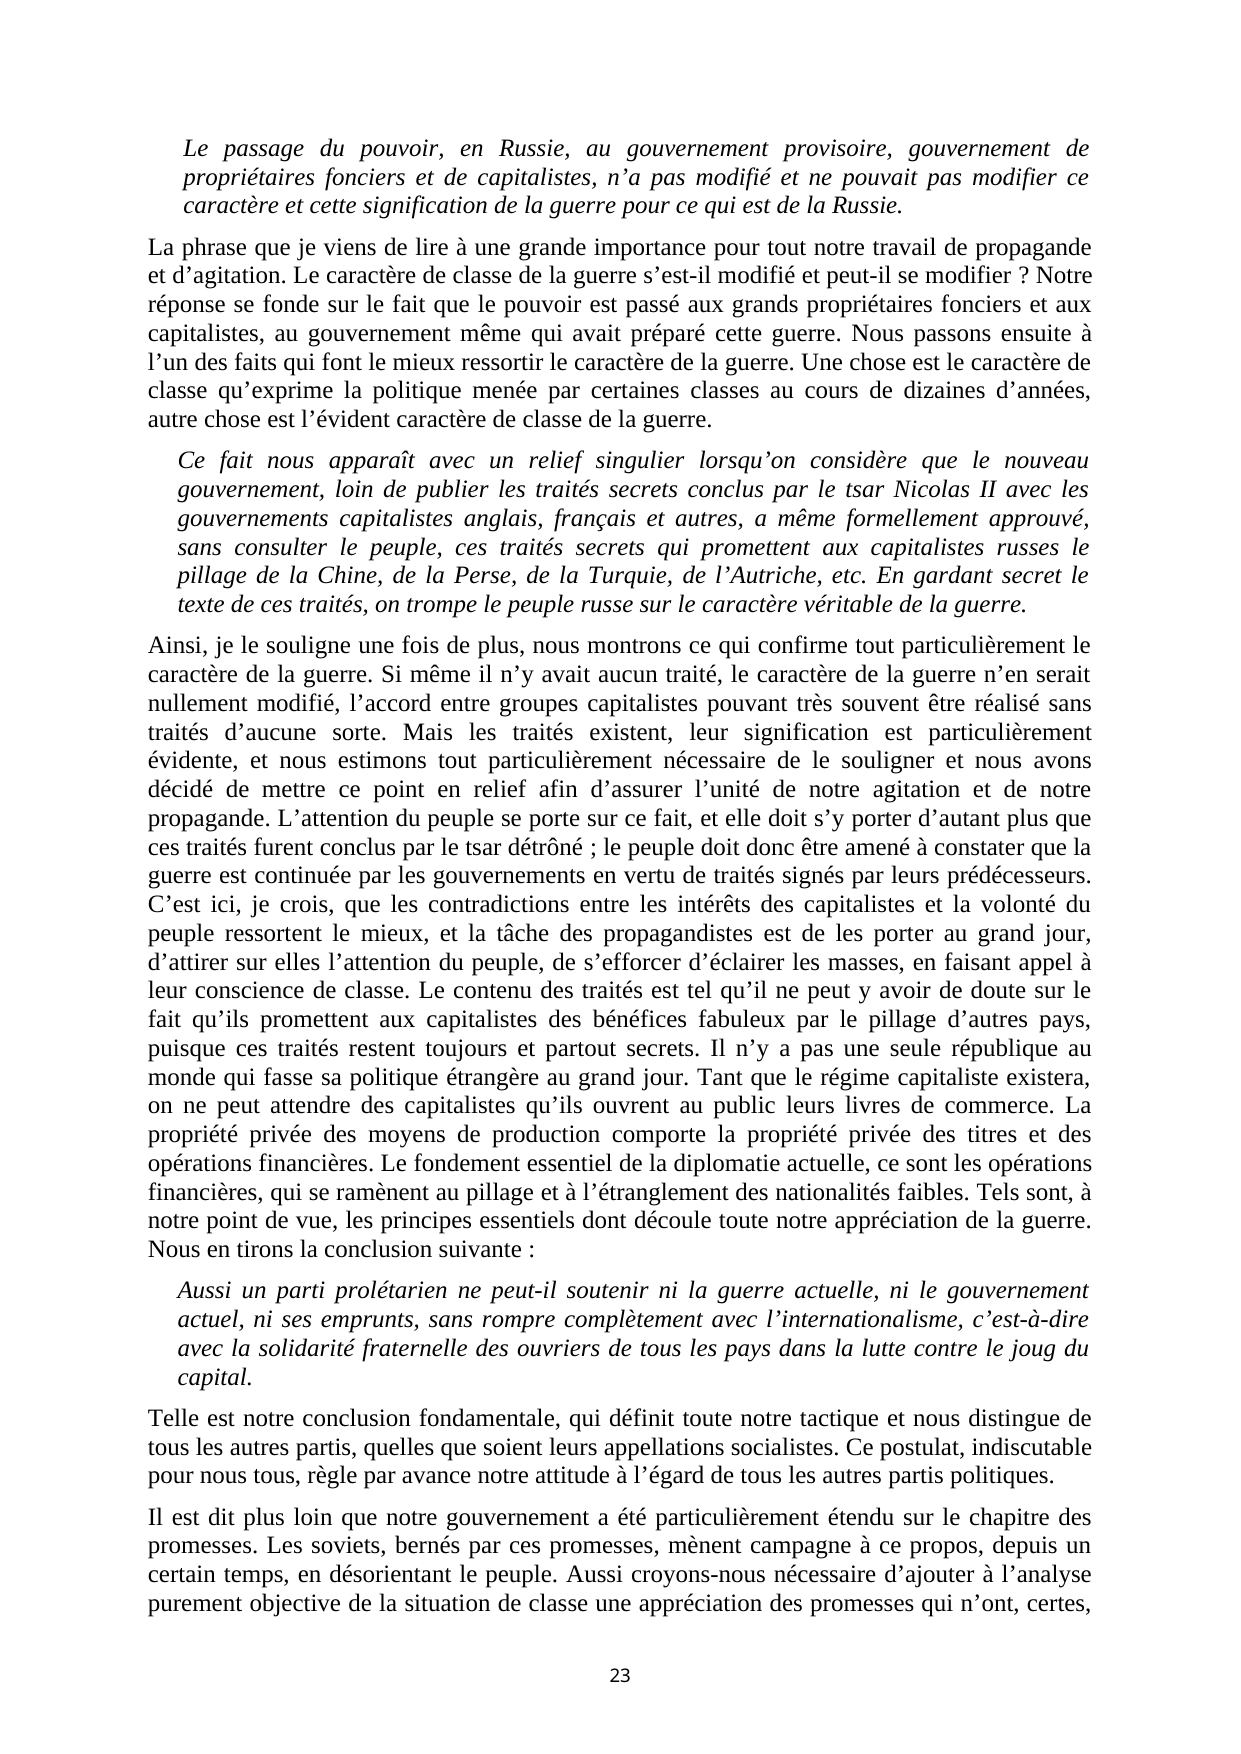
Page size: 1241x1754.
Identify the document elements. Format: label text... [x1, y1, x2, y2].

text Le passage du pouvoir, en Russie, au gouvernement provisoire, gouvernement de propriétaires fonciers et de capitalistes, n’a pas modifié et ne pouvait pas modifier ce caractère et cette signification de la guerre pour ce qui est de la Russie. [183, 133, 1093, 219]
text Telle est notre conclusion fondamentale, qui définit toute notre tactique et nous distingue de tous les autres partis, quelles que soient leurs appellations socialistes. Ce postulat, indiscutable pour nous tous, règle par avance notre attitude à l’égard de tous les autres partis politiques. [148, 1403, 1093, 1489]
text La phrase que je viens de lire à une grande importance pour tout notre travail de propagande et d’agitation. Le caractère de classe de la guerre s’est-il modifié et peut-il se modifier ? Notre réponse se fonde sur le fait que le pouvoir est passé aux grands propriétaires fonciers et aux capitalistes, au gouvernement même qui avait préparé cette guerre. Nous passons ensuite à l’un des faits qui font le mieux ressortir le caractère de la guerre. Une chose est le caractère de classe qu’exprime la politique menée par certaines classes au cours de dizaines d’années, autre chose est l’évident caractère de classe de la guerre. [148, 232, 1093, 433]
text Aussi un parti prolétarien ne peut-il soutenir ni la guerre actuelle, ni le gouvernement actuel, ni ses emprunts, sans rompre complètement avec l’internationalisme, c’est-à-dire avec la solidarité fraternelle des ouvriers de tous les pays dans la lutte contre le joug du capital. [177, 1275, 1093, 1390]
text Ainsi, je le souligne une fois de plus, nous montrons ce qui confirme tout particulièrement le caractère de la guerre. Si même il n’y avait aucun traité, le caractère de la guerre n’en serait nullement modifié, l’accord entre groupes capitalistes pouvant très souvent être réalisé sans traités d’aucune sorte. Mais les traités existent, leur signification est particulièrement évidente, et nous estimons tout particulièrement nécessaire de le souligner et nous avons décidé de mettre ce point en relief afin d’assurer l’unité de notre agitation et de notre propagande. L’attention du peuple se porte sur ce fait, et elle doit s’y porter d’autant plus que ces traités furent conclus par le tsar détrôné ; le peuple doit donc être amené à constater que la guerre est continuée par les gouvernements en vertu de traités signés par leurs prédécesseurs. C’est ici, je crois, que les contradictions entre les intérêts des capitalistes et la volonté du peuple ressortent le mieux, et la tâche des propagandistes est de les porter au grand jour, d’attirer sur elles l’attention du peuple, de s’efforcer d’éclairer les masses, en faisant appel à leur conscience de classe. Le contenu des traités est tel qu’il ne peut y avoir de doute sur le fait qu’ils promettent aux capitalistes des bénéfices fabuleux par le pillage d’autres pays, puisque ces traités restent toujours et partout secrets. Il n’y a pas une seule république au monde qui fasse sa politique étrangère au grand jour. Tant que le régime capitaliste existera, on ne peut attendre des capitalistes qu’ils ouvrent au public leurs livres de commerce. La propriété privée des moyens de production comporte la propriété privée des titres et des opérations financières. Le fondement essentiel de la diplomatie actuelle, ce sont les opérations financières, qui se ramènent au pillage et à l’étranglement des nationalités faibles. Tels sont, à notre point de vue, les principes essentiels dont découle toute notre appréciation de la guerre. Nous en tirons la conclusion suivante : [148, 630, 1093, 1263]
text Il est dit plus loin que notre gouvernement a été particulièrement étendu sur le chapitre des promesses. Les soviets, bernés par ces promesses, mènent campagne à ce propos, depuis un certain temps, en désorientant le peuple. Aussi croyons-nous nécessaire d’ajouter à l’analyse purement objective de la situation de classe une appréciation des promesses qui n’ont, certes, [148, 1502, 1093, 1617]
text Ce fait nous apparaît avec un relief singulier lorsqu’on considère que le nouveau gouvernement, loin de publier les traités secrets conclus par le tsar Nicolas II avec les gouvernements capitalistes anglais, français et autres, a même formellement approuvé, sans consulter le peuple, ces traités secrets qui promettent aux capitalistes russes le pillage de la Chine, de la Perse, de la Turquie, de l’Autriche, etc. En gardant secret le texte de ces traités, on trompe le peuple russe sur le caractère véritable de la guerre. [177, 445, 1093, 618]
